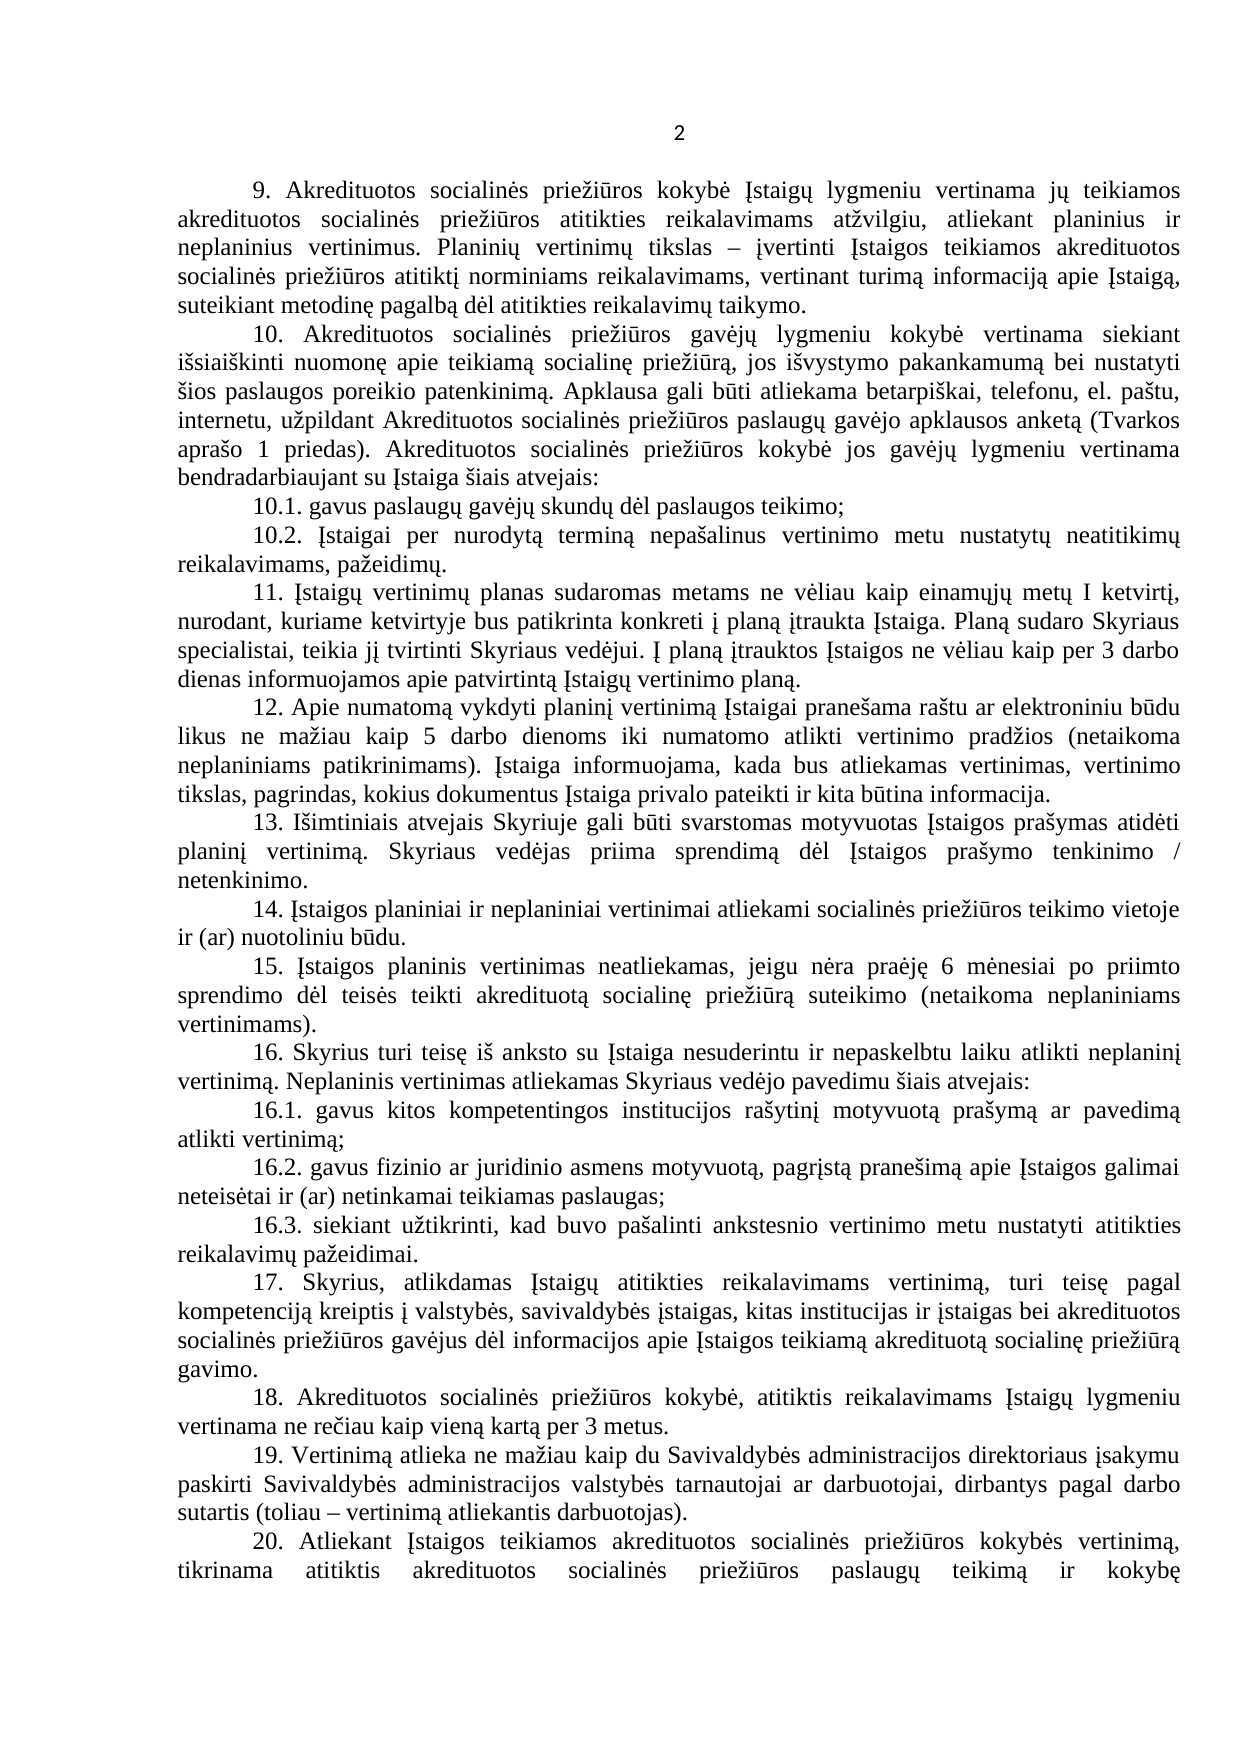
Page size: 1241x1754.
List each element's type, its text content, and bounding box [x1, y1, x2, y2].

text 15. Įstaigos planinis vertinimas neatliekamas, jeigu nėra praėję 6 mėnesiai po priimto sprendimo dėl teisės teikti akredituotą socialinę priežiūrą suteikimo (netaikoma neplaniniams vertinimams). [177, 951, 1181, 1037]
text 16.3. siekiant užtikrinti, kad buvo pašalinti ankstesnio vertinimo metu nustatyti atitikties reikalavimų pažeidimai. [177, 1210, 1181, 1267]
text 9. Akredituotos socialinės priežiūros kokybė Įstaigų lygmeniu vertinama jų teikiamos akredituotos socialinės priežiūros atitikties reikalavimams atžvilgiu, atliekant planinius ir neplaninius vertinimus. Planinių vertinimų tikslas – įvertinti Įstaigos teikiamos akredituotos socialinės priežiūros atitiktį norminiams reikalavimams, vertinant turimą informaciją apie Įstaigą, suteikiant metodinę pagalbą dėl atitikties reikalavimų taikymo. [177, 175, 1181, 319]
text 10.2. Įstaigai per nurodytą terminą nepašalinus vertinimo metu nustatytų neatitikimų reikalavimams, pažeidimų. [177, 520, 1181, 577]
text 11. Įstaigų vertinimų planas sudaromas metams ne vėliau kaip einamųjų metų I ketvirtį, nurodant, kuriame ketvirtyje bus patikrinta konkreti į planą įtraukta Įstaiga. Planą sudaro Skyriaus specialistai, teikia jį tvirtinti Skyriaus vedėjui. Į planą įtrauktos Įstaigos ne vėliau kaip per 3 darbo dienas informuojamos apie patvirtintą Įstaigų vertinimo planą. [177, 577, 1181, 692]
text 16. Skyrius turi teisę iš anksto su Įstaiga nesuderintu ir nepaskelbtu laiku atlikti neplaninį vertinimą. Neplaninis vertinimas atliekamas Skyriaus vedėjo pavedimu šiais atvejais: [177, 1037, 1181, 1095]
text 20. Atliekant Įstaigos teikiamos akredituotos socialinės priežiūros kokybės vertinimą, tikrinama atitiktis akredituotos socialinės priežiūros paslaugų teikimą ir kokybę [177, 1526, 1181, 1584]
text 10. Akredituotos socialinės priežiūros gavėjų lygmeniu kokybė vertinama siekiant išsiaiškinti nuomonę apie teikiamą socialinę priežiūrą, jos išvystymo pakankamumą bei nustatyti šios paslaugos poreikio patenkinimą. Apklausa gali būti atliekama betarpiškai, telefonu, el. paštu, internetu, užpildant Akredituotos socialinės priežiūros paslaugų gavėjo apklausos anketą (Tvarkos aprašo 1 priedas). Akredituotos socialinės priežiūros kokybė jos gavėjų lygmeniu vertinama bendradarbiaujant su Įstaiga šiais atvejais: [177, 319, 1181, 491]
text 10.1. gavus paslaugų gavėjų skundų dėl paslaugos teikimo; [177, 491, 1181, 520]
text 17. Skyrius, atlikdamas Įstaigų atitikties reikalavimams vertinimą, turi teisę pagal kompetenciją kreiptis į valstybės, savivaldybės įstaigas, kitas institucijas ir įstaigas bei akredituotos socialinės priežiūros gavėjus dėl informacijos apie Įstaigos teikiamą akredituotą socialinę priežiūrą gavimo. [177, 1267, 1181, 1382]
text 16.2. gavus fizinio ar juridinio asmens motyvuotą, pagrįstą pranešimą apie Įstaigos galimai neteisėtai ir (ar) netinkamai teikiamas paslaugas; [177, 1152, 1181, 1210]
text 16.1. gavus kitos kompetentingos institucijos rašytinį motyvuotą prašymą ar pavedimą atlikti vertinimą; [177, 1095, 1181, 1152]
text 19. Vertinimą atlieka ne mažiau kaip du Savivaldybės administracijos direktoriaus įsakymu paskirti Savivaldybės administracijos valstybės tarnautojai ar darbuotojai, dirbantys pagal darbo sutartis (toliau – vertinimą atliekantis darbuotojas). [177, 1440, 1181, 1526]
text 18. Akredituotos socialinės priežiūros kokybė, atitiktis reikalavimams Įstaigų lygmeniu vertinama ne rečiau kaip vieną kartą per 3 metus. [177, 1382, 1181, 1440]
text 14. Įstaigos planiniai ir neplaniniai vertinimai atliekami socialinės priežiūros teikimo vietoje ir (ar) nuotoliniu būdu. [177, 894, 1181, 951]
text 13. Išimtiniais atvejais Skyriuje gali būti svarstomas motyvuotas Įstaigos prašymas atidėti planinį vertinimą. Skyriaus vedėjas priima sprendimą dėl Įstaigos prašymo tenkinimo / netenkinimo. [177, 807, 1181, 894]
text 12. Apie numatomą vykdyti planinį vertinimą Įstaigai pranešama raštu ar elektroniniu būdu likus ne mažiau kaip 5 darbo dienoms iki numatomo atlikti vertinimo pradžios (netaikoma neplaniniams patikrinimams). Įstaiga informuojama, kada bus atliekamas vertinimas, vertinimo tikslas, pagrindas, kokius dokumentus Įstaiga privalo pateikti ir kita būtina informacija. [177, 692, 1181, 807]
